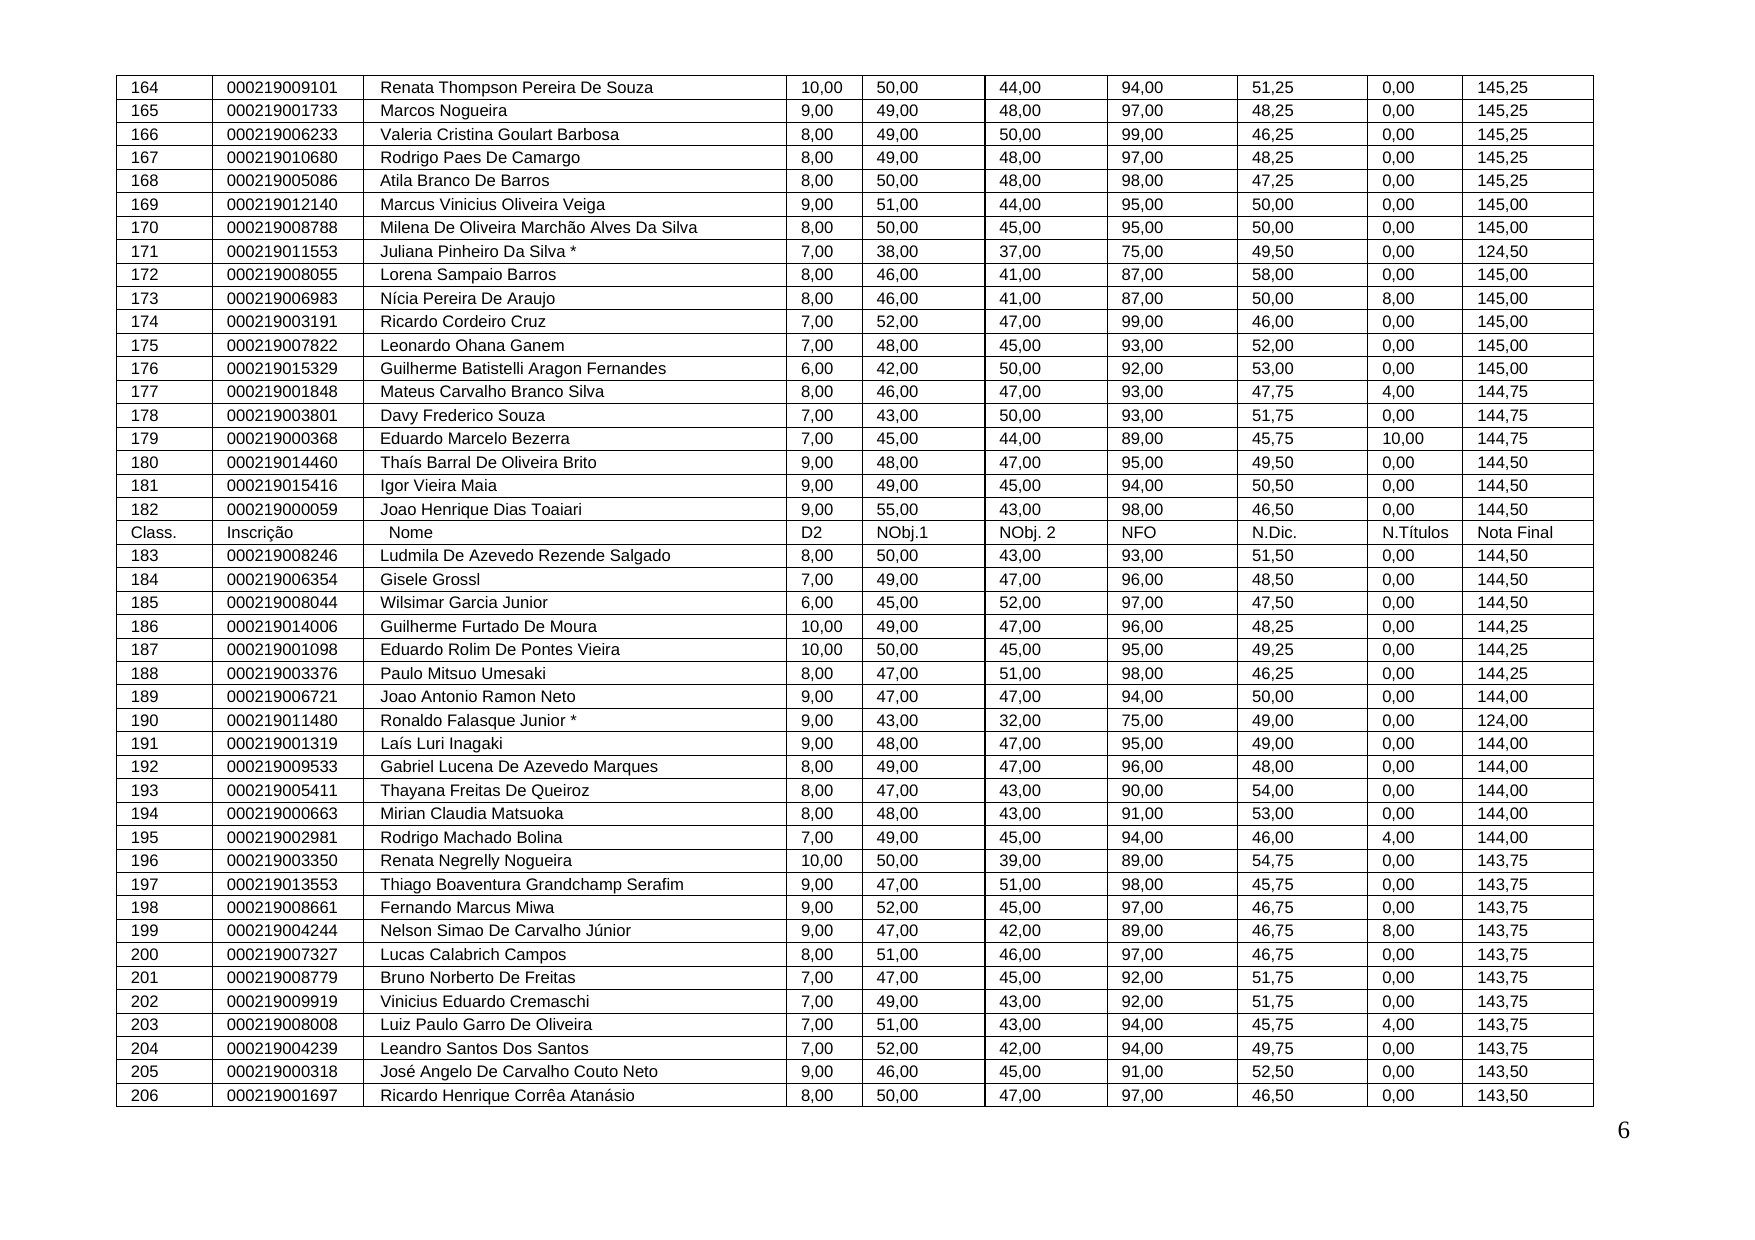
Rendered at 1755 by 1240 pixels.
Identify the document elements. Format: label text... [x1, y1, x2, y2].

table_cell 50,00 [863, 170, 984, 192]
table_cell 94,00 [1108, 76, 1237, 98]
table_cell Renata Thompson Pereira De Souza [364, 76, 786, 98]
table_cell 49,00 [1238, 709, 1367, 731]
table_cell 178 [117, 404, 212, 427]
table_cell 41,00 [986, 287, 1107, 309]
table_cell 45,75 [1238, 1014, 1367, 1036]
table_cell 144,00 [1463, 732, 1593, 755]
table_cell 46,00 [863, 381, 984, 403]
table_cell Joao Antonio Ramon Neto [364, 685, 786, 708]
table_cell 44,00 [986, 76, 1107, 98]
table_cell 45,00 [986, 475, 1107, 497]
table_cell 8,00 [787, 381, 862, 403]
table_cell 000219001098 [213, 639, 363, 661]
table_cell 43,00 [986, 803, 1107, 825]
table_cell 94,00 [1108, 1014, 1237, 1036]
table_cell 51,75 [1238, 967, 1367, 989]
table_cell 49,00 [863, 146, 984, 169]
table_cell 143,75 [1463, 1037, 1593, 1059]
table_cell 49,00 [863, 568, 984, 591]
table_cell 96,00 [1108, 568, 1237, 591]
table_cell 189 [117, 685, 212, 708]
table_cell Eduardo Marcelo Bezerra [364, 428, 786, 450]
table_cell Leonardo Ohana Ganem [364, 334, 786, 356]
table_cell 47,75 [1238, 381, 1367, 403]
table_cell 0,00 [1368, 76, 1462, 98]
table_cell 49,00 [863, 990, 984, 1012]
table_cell 171 [117, 240, 212, 262]
table_cell 47,00 [986, 732, 1107, 755]
table_cell 8,00 [787, 779, 862, 802]
table_cell 46,00 [863, 264, 984, 286]
table_cell 97,00 [1108, 100, 1237, 122]
table_cell 37,00 [986, 240, 1107, 262]
table_cell 9,00 [787, 873, 862, 895]
table_cell 000219008246 [213, 545, 363, 567]
table_cell 47,00 [986, 756, 1107, 778]
table_cell 47,00 [986, 1084, 1107, 1106]
table_cell 95,00 [1108, 193, 1237, 216]
table_cell 52,00 [863, 310, 984, 333]
table_cell 144,50 [1463, 475, 1593, 497]
table_cell 0,00 [1368, 967, 1462, 989]
table_cell 89,00 [1108, 920, 1237, 942]
table_cell 8,00 [787, 123, 862, 145]
table_cell 0,00 [1368, 217, 1462, 239]
table_cell 9,00 [787, 732, 862, 755]
table_cell Laís Luri Inagaki [364, 732, 786, 755]
table_cell 145,25 [1463, 146, 1593, 169]
table_cell 95,00 [1108, 217, 1237, 239]
table_cell 49,00 [1238, 732, 1367, 755]
table_cell 48,00 [863, 334, 984, 356]
table_cell 0,00 [1368, 850, 1462, 872]
table_cell 45,00 [986, 896, 1107, 919]
table_cell Thaís Barral De Oliveira Brito [364, 451, 786, 473]
table_cell 000219001733 [213, 100, 363, 122]
table_cell Bruno Norberto De Freitas [364, 967, 786, 989]
table_cell 97,00 [1108, 1084, 1237, 1106]
table_cell D2 [787, 521, 862, 544]
table_cell 47,00 [863, 967, 984, 989]
table_cell 46,75 [1238, 896, 1367, 919]
table_cell 194 [117, 803, 212, 825]
table_cell 145,25 [1463, 100, 1593, 122]
table_cell 145,00 [1463, 334, 1593, 356]
table_cell 0,00 [1368, 709, 1462, 731]
table_cell 185 [117, 592, 212, 614]
table_cell Mirian Claudia Matsuoka [364, 803, 786, 825]
table_cell 0,00 [1368, 592, 1462, 614]
table_cell Marcos Nogueira [364, 100, 786, 122]
table_cell 47,00 [863, 779, 984, 802]
table_cell 145,00 [1463, 310, 1593, 333]
table_cell 144,50 [1463, 451, 1593, 473]
table_cell Paulo Mitsuo Umesaki [364, 662, 786, 684]
table_cell Valeria Cristina Goulart Barbosa [364, 123, 786, 145]
table_cell 87,00 [1108, 287, 1237, 309]
table_cell 49,00 [863, 615, 984, 637]
table_cell 54,75 [1238, 850, 1367, 872]
table_cell 10,00 [787, 76, 862, 98]
table_cell 47,00 [986, 615, 1107, 637]
table_cell 47,00 [863, 873, 984, 895]
table_cell 98,00 [1108, 498, 1237, 520]
table_cell 89,00 [1108, 428, 1237, 450]
table_cell 48,00 [863, 803, 984, 825]
table_cell 145,25 [1463, 76, 1593, 98]
table_cell 0,00 [1368, 146, 1462, 169]
table_cell Vinicius Eduardo Cremaschi [364, 990, 786, 1012]
table_cell 177 [117, 381, 212, 403]
table_cell 7,00 [787, 404, 862, 427]
table_cell 000219005086 [213, 170, 363, 192]
table_cell 47,00 [863, 662, 984, 684]
table_cell 9,00 [787, 100, 862, 122]
table_cell 45,00 [986, 334, 1107, 356]
table_cell 8,00 [787, 170, 862, 192]
table_cell 48,00 [863, 451, 984, 473]
table_cell 45,00 [986, 1060, 1107, 1083]
table_cell 000219014460 [213, 451, 363, 473]
table_cell 144,00 [1463, 779, 1593, 802]
table_cell NObj.1 [863, 521, 984, 544]
table_cell 9,00 [787, 1060, 862, 1083]
table_cell 51,00 [986, 662, 1107, 684]
table_cell 43,00 [986, 1014, 1107, 1036]
table_cell 000219002981 [213, 826, 363, 848]
table_cell 98,00 [1108, 662, 1237, 684]
table_cell 43,00 [986, 990, 1107, 1012]
table_cell 45,00 [986, 217, 1107, 239]
table_cell 47,00 [986, 451, 1107, 473]
table_cell 0,00 [1368, 990, 1462, 1012]
table_cell 145,00 [1463, 287, 1593, 309]
table_cell 000219009533 [213, 756, 363, 778]
table_cell 124,00 [1463, 709, 1593, 731]
table_cell 50,00 [986, 404, 1107, 427]
table_cell 52,00 [1238, 334, 1367, 356]
table_cell 48,00 [986, 100, 1107, 122]
table_cell 6,00 [787, 357, 862, 380]
table_cell Joao Henrique Dias Toaiari [364, 498, 786, 520]
table_cell 145,00 [1463, 264, 1593, 286]
table_cell 92,00 [1108, 357, 1237, 380]
table_cell 174 [117, 310, 212, 333]
table_cell 52,00 [863, 896, 984, 919]
table_cell 144,25 [1463, 662, 1593, 684]
table_cell 50,00 [863, 850, 984, 872]
table_cell 39,00 [986, 850, 1107, 872]
table_cell 46,25 [1238, 123, 1367, 145]
table_cell 000219008788 [213, 217, 363, 239]
table_cell 96,00 [1108, 756, 1237, 778]
table_cell 94,00 [1108, 826, 1237, 848]
table_cell 000219007822 [213, 334, 363, 356]
table_cell 000219008779 [213, 967, 363, 989]
table_cell Milena De Oliveira Marchão Alves Da Silva [364, 217, 786, 239]
table_cell 195 [117, 826, 212, 848]
table_cell 47,00 [863, 920, 984, 942]
table_cell Thayana Freitas De Queiroz [364, 779, 786, 802]
table_cell 47,00 [986, 685, 1107, 708]
table_cell 175 [117, 334, 212, 356]
table_cell 7,00 [787, 428, 862, 450]
table_cell 144,00 [1463, 685, 1593, 708]
table_cell Thiago Boaventura Grandchamp Serafim [364, 873, 786, 895]
table_cell 0,00 [1368, 170, 1462, 192]
table_cell 75,00 [1108, 240, 1237, 262]
table_cell 000219003376 [213, 662, 363, 684]
table_cell Gabriel Lucena De Azevedo Marques [364, 756, 786, 778]
table_cell 170 [117, 217, 212, 239]
table_cell 46,50 [1238, 1084, 1367, 1106]
table_cell 000219006721 [213, 685, 363, 708]
table_cell 143,75 [1463, 873, 1593, 895]
table_cell 183 [117, 545, 212, 567]
table_cell Eduardo Rolim De Pontes Vieira [364, 639, 786, 661]
table_cell 143,75 [1463, 967, 1593, 989]
table_cell 45,00 [986, 967, 1107, 989]
table_cell 7,00 [787, 1037, 862, 1059]
table_cell 206 [117, 1084, 212, 1106]
table_cell 124,50 [1463, 240, 1593, 262]
table_cell 97,00 [1108, 592, 1237, 614]
table_cell 0,00 [1368, 1037, 1462, 1059]
table_cell Lorena Sampaio Barros [364, 264, 786, 286]
table_cell 8,00 [787, 1084, 862, 1106]
table_cell 58,00 [1238, 264, 1367, 286]
table_cell 143,75 [1463, 896, 1593, 919]
table_cell 8,00 [1368, 920, 1462, 942]
table_cell 184 [117, 568, 212, 591]
table_cell 48,00 [863, 732, 984, 755]
table_cell 49,00 [863, 123, 984, 145]
table_cell Ricardo Cordeiro Cruz [364, 310, 786, 333]
table_cell 48,25 [1238, 100, 1367, 122]
table_cell 144,75 [1463, 404, 1593, 427]
table_cell 0,00 [1368, 732, 1462, 755]
table_cell 7,00 [787, 990, 862, 1012]
table_cell Rodrigo Paes De Camargo [364, 146, 786, 169]
table_cell Nelson Simao De Carvalho Júnior [364, 920, 786, 942]
table_cell 0,00 [1368, 803, 1462, 825]
table_cell 4,00 [1368, 381, 1462, 403]
table_cell 50,00 [863, 545, 984, 567]
table_cell 99,00 [1108, 123, 1237, 145]
table_cell 000219007327 [213, 943, 363, 966]
table_cell 97,00 [1108, 146, 1237, 169]
table_cell 51,00 [863, 1014, 984, 1036]
table_cell 46,00 [1238, 310, 1367, 333]
table_cell 8,00 [787, 943, 862, 966]
table_cell 50,00 [863, 639, 984, 661]
table_cell 49,00 [863, 475, 984, 497]
table_cell 164 [117, 76, 212, 98]
table_cell N.Títulos [1368, 521, 1462, 544]
table_cell 49,75 [1238, 1037, 1367, 1059]
table_cell 0,00 [1368, 123, 1462, 145]
table_cell 43,00 [863, 709, 984, 731]
table_cell 144,50 [1463, 498, 1593, 520]
table_cell 51,75 [1238, 990, 1367, 1012]
table_cell 000219008055 [213, 264, 363, 286]
table_cell 46,75 [1238, 943, 1367, 966]
table_cell 000219005411 [213, 779, 363, 802]
table_cell 000219008661 [213, 896, 363, 919]
table_cell 192 [117, 756, 212, 778]
table_cell 193 [117, 779, 212, 802]
table_cell 50,50 [1238, 475, 1367, 497]
table_cell 87,00 [1108, 264, 1237, 286]
table_cell 202 [117, 990, 212, 1012]
table_cell 8,00 [1368, 287, 1462, 309]
table_cell 99,00 [1108, 310, 1237, 333]
table_cell 0,00 [1368, 1060, 1462, 1083]
table_cell 47,50 [1238, 592, 1367, 614]
table_cell 0,00 [1368, 334, 1462, 356]
table_cell 9,00 [787, 685, 862, 708]
table_cell 94,00 [1108, 475, 1237, 497]
table_cell 000219000368 [213, 428, 363, 450]
table_cell 172 [117, 264, 212, 286]
table_cell 47,00 [863, 685, 984, 708]
table_cell NObj. 2 [986, 521, 1107, 544]
table_cell 52,00 [863, 1037, 984, 1059]
table_cell 0,00 [1368, 662, 1462, 684]
table_cell 144,00 [1463, 756, 1593, 778]
table_cell 51,75 [1238, 404, 1367, 427]
table_cell Wilsimar Garcia Junior [364, 592, 786, 614]
table_cell 7,00 [787, 334, 862, 356]
table_cell 52,00 [986, 592, 1107, 614]
table_cell 0,00 [1368, 568, 1462, 591]
table_cell 000219003191 [213, 310, 363, 333]
table_cell 000219003350 [213, 850, 363, 872]
table_cell 176 [117, 357, 212, 380]
table_cell 000219006233 [213, 123, 363, 145]
table_cell 000219009919 [213, 990, 363, 1012]
table_cell 168 [117, 170, 212, 192]
table_cell 93,00 [1108, 404, 1237, 427]
table_cell 0,00 [1368, 310, 1462, 333]
table_cell 47,00 [986, 381, 1107, 403]
table_cell 92,00 [1108, 990, 1237, 1012]
table_cell 000219012140 [213, 193, 363, 216]
table_cell 000219001697 [213, 1084, 363, 1106]
table_cell Fernando Marcus Miwa [364, 896, 786, 919]
table_cell 97,00 [1108, 943, 1237, 966]
table_cell 45,00 [986, 826, 1107, 848]
table_cell 48,50 [1238, 568, 1367, 591]
table_cell 179 [117, 428, 212, 450]
table_cell 203 [117, 1014, 212, 1036]
table_cell 53,00 [1238, 803, 1367, 825]
table_cell 0,00 [1368, 475, 1462, 497]
table_cell 50,00 [1238, 193, 1367, 216]
table_cell 48,25 [1238, 146, 1367, 169]
table_cell 165 [117, 100, 212, 122]
table_cell 000219001848 [213, 381, 363, 403]
table_cell 43,00 [863, 404, 984, 427]
table_cell 191 [117, 732, 212, 755]
table_cell Guilherme Furtado De Moura [364, 615, 786, 637]
table_cell 0,00 [1368, 639, 1462, 661]
table_cell 50,00 [1238, 685, 1367, 708]
table_cell Leandro Santos Dos Santos [364, 1037, 786, 1059]
table_cell 91,00 [1108, 1060, 1237, 1083]
table_cell 49,00 [863, 826, 984, 848]
table_cell 144,50 [1463, 568, 1593, 591]
table_cell 196 [117, 850, 212, 872]
table_cell 144,75 [1463, 381, 1593, 403]
table_cell 205 [117, 1060, 212, 1083]
table_cell 51,50 [1238, 545, 1367, 567]
table_cell 190 [117, 709, 212, 731]
table_cell 43,00 [986, 498, 1107, 520]
table_cell 000219008044 [213, 592, 363, 614]
table_cell 7,00 [787, 967, 862, 989]
table_cell 8,00 [787, 756, 862, 778]
table_cell 32,00 [986, 709, 1107, 731]
table_cell 50,00 [863, 1084, 984, 1106]
table_cell Nome [364, 521, 786, 544]
table_cell Ronaldo Falasque Junior * [364, 709, 786, 731]
table_cell 8,00 [787, 662, 862, 684]
table_cell 144,50 [1463, 545, 1593, 567]
table_cell 91,00 [1108, 803, 1237, 825]
table_cell 9,00 [787, 709, 862, 731]
table_cell Ludmila De Azevedo Rezende Salgado [364, 545, 786, 567]
table_cell 10,00 [787, 850, 862, 872]
table_cell 000219010680 [213, 146, 363, 169]
table_cell 0,00 [1368, 896, 1462, 919]
table_cell 7,00 [787, 826, 862, 848]
table_cell 000219015416 [213, 475, 363, 497]
table_cell 000219015329 [213, 357, 363, 380]
table_cell 144,25 [1463, 615, 1593, 637]
table_cell 0,00 [1368, 404, 1462, 427]
table_cell 0,00 [1368, 100, 1462, 122]
table_cell Nota Final [1463, 521, 1593, 544]
table_cell 144,25 [1463, 639, 1593, 661]
table_cell 45,75 [1238, 428, 1367, 450]
table_cell 143,75 [1463, 920, 1593, 942]
table_cell 47,00 [986, 568, 1107, 591]
table_cell 48,00 [1238, 756, 1367, 778]
table_cell 9,00 [787, 920, 862, 942]
table_cell Rodrigo Machado Bolina [364, 826, 786, 848]
table_cell 180 [117, 451, 212, 473]
table_cell 96,00 [1108, 615, 1237, 637]
table_cell Lucas Calabrich Campos [364, 943, 786, 966]
table_cell 45,75 [1238, 873, 1367, 895]
table_cell 143,50 [1463, 1060, 1593, 1083]
table_cell 93,00 [1108, 334, 1237, 356]
table_cell 52,50 [1238, 1060, 1367, 1083]
table_cell 000219004239 [213, 1037, 363, 1059]
table_cell 46,25 [1238, 662, 1367, 684]
table_cell 143,75 [1463, 850, 1593, 872]
table_cell 187 [117, 639, 212, 661]
table_cell 169 [117, 193, 212, 216]
table_cell 98,00 [1108, 170, 1237, 192]
table_cell 55,00 [863, 498, 984, 520]
table_cell 143,75 [1463, 990, 1593, 1012]
table_cell 46,00 [1238, 826, 1367, 848]
table_cell 144,75 [1463, 428, 1593, 450]
table_cell 000219011480 [213, 709, 363, 731]
table_cell 45,00 [986, 639, 1107, 661]
table_cell 144,00 [1463, 826, 1593, 848]
table_cell 0,00 [1368, 685, 1462, 708]
table_cell 51,00 [863, 193, 984, 216]
table_cell 000219001319 [213, 732, 363, 755]
table_cell 145,25 [1463, 170, 1593, 192]
table_cell 47,25 [1238, 170, 1367, 192]
table_cell 50,00 [863, 76, 984, 98]
table_cell 48,25 [1238, 615, 1367, 637]
table_cell 44,00 [986, 428, 1107, 450]
table_cell 7,00 [787, 240, 862, 262]
table_cell 46,00 [863, 287, 984, 309]
table_cell 000219006983 [213, 287, 363, 309]
table_cell 000219013553 [213, 873, 363, 895]
table_cell 7,00 [787, 1014, 862, 1036]
table_cell 42,00 [863, 357, 984, 380]
table_cell 9,00 [787, 498, 862, 520]
table_cell Luiz Paulo Garro De Oliveira [364, 1014, 786, 1036]
table_cell 143,50 [1463, 1084, 1593, 1106]
table_cell Ricardo Henrique Corrêa Atanásio [364, 1084, 786, 1106]
table_cell 46,00 [863, 1060, 984, 1083]
table_cell 144,50 [1463, 592, 1593, 614]
table_cell 49,25 [1238, 639, 1367, 661]
table_cell NFO [1108, 521, 1237, 544]
table_cell 75,00 [1108, 709, 1237, 731]
table_cell 10,00 [787, 639, 862, 661]
table_cell 145,25 [1463, 123, 1593, 145]
table_cell 000219009101 [213, 76, 363, 98]
table_cell 50,00 [1238, 287, 1367, 309]
table_cell 173 [117, 287, 212, 309]
table_cell 50,00 [986, 357, 1107, 380]
table_cell 43,00 [986, 545, 1107, 567]
table_cell 0,00 [1368, 451, 1462, 473]
table_cell 000219006354 [213, 568, 363, 591]
table_cell 48,00 [986, 170, 1107, 192]
table_cell 42,00 [986, 920, 1107, 942]
table_cell 145,00 [1463, 357, 1593, 380]
table_cell 186 [117, 615, 212, 637]
table_cell 9,00 [787, 475, 862, 497]
table_cell 46,00 [986, 943, 1107, 966]
table_cell Class. [117, 521, 212, 544]
table_cell 50,00 [863, 217, 984, 239]
table_cell 90,00 [1108, 779, 1237, 802]
table_cell 94,00 [1108, 1037, 1237, 1059]
table_cell 95,00 [1108, 451, 1237, 473]
table_cell 199 [117, 920, 212, 942]
table_cell 000219014006 [213, 615, 363, 637]
table_cell José Angelo De Carvalho Couto Neto [364, 1060, 786, 1083]
table_cell 4,00 [1368, 826, 1462, 848]
table_cell 8,00 [787, 146, 862, 169]
table_cell 204 [117, 1037, 212, 1059]
table_cell 9,00 [787, 896, 862, 919]
table_cell 54,00 [1238, 779, 1367, 802]
table_cell 198 [117, 896, 212, 919]
table_cell 167 [117, 146, 212, 169]
table_cell 7,00 [787, 568, 862, 591]
table_cell 94,00 [1108, 685, 1237, 708]
table_cell Inscrição [213, 521, 363, 544]
table_cell 51,00 [986, 873, 1107, 895]
table_cell 0,00 [1368, 545, 1462, 567]
table_cell 182 [117, 498, 212, 520]
table_cell 8,00 [787, 545, 862, 567]
table_cell Nícia Pereira De Araujo [364, 287, 786, 309]
table_cell 000219000059 [213, 498, 363, 520]
table_cell 0,00 [1368, 943, 1462, 966]
table_cell 0,00 [1368, 240, 1462, 262]
table_cell Mateus Carvalho Branco Silva [364, 381, 786, 403]
table_cell 0,00 [1368, 779, 1462, 802]
table_cell 50,00 [986, 123, 1107, 145]
table_cell 181 [117, 475, 212, 497]
table_cell 145,00 [1463, 217, 1593, 239]
table_cell 43,00 [986, 779, 1107, 802]
table_cell 98,00 [1108, 873, 1237, 895]
table_cell 48,00 [986, 146, 1107, 169]
table_cell 4,00 [1368, 1014, 1462, 1036]
table_cell 42,00 [986, 1037, 1107, 1059]
table_cell Renata Negrelly Nogueira [364, 850, 786, 872]
table_cell 0,00 [1368, 193, 1462, 216]
table_cell 51,25 [1238, 76, 1367, 98]
table_cell 92,00 [1108, 967, 1237, 989]
table_cell 46,75 [1238, 920, 1367, 942]
table_cell 197 [117, 873, 212, 895]
table_cell 89,00 [1108, 850, 1237, 872]
table_cell 000219011553 [213, 240, 363, 262]
table_cell 45,00 [863, 428, 984, 450]
table_cell Atila Branco De Barros [364, 170, 786, 192]
table_cell 8,00 [787, 287, 862, 309]
table_cell 143,75 [1463, 1014, 1593, 1036]
table_cell 51,00 [863, 943, 984, 966]
table_cell 7,00 [787, 310, 862, 333]
table_cell 000219003801 [213, 404, 363, 427]
table_cell 95,00 [1108, 732, 1237, 755]
table_cell Juliana Pinheiro Da Silva * [364, 240, 786, 262]
table_cell 144,00 [1463, 803, 1593, 825]
table_cell 47,00 [986, 310, 1107, 333]
table_cell 145,00 [1463, 193, 1593, 216]
table_cell 0,00 [1368, 873, 1462, 895]
table_cell 188 [117, 662, 212, 684]
table_cell 000219008008 [213, 1014, 363, 1036]
table_cell 38,00 [863, 240, 984, 262]
table_cell 0,00 [1368, 498, 1462, 520]
table_cell 9,00 [787, 193, 862, 216]
table_cell 46,50 [1238, 498, 1367, 520]
table_cell 6,00 [787, 592, 862, 614]
table_cell 95,00 [1108, 639, 1237, 661]
table_cell 8,00 [787, 264, 862, 286]
table_cell 0,00 [1368, 357, 1462, 380]
table_cell 45,00 [863, 592, 984, 614]
table_cell 0,00 [1368, 1084, 1462, 1106]
table_cell 50,00 [1238, 217, 1367, 239]
table_cell Gisele Grossl [364, 568, 786, 591]
table_cell 8,00 [787, 217, 862, 239]
table_cell Marcus Vinicius Oliveira Veiga [364, 193, 786, 216]
table_cell 44,00 [986, 193, 1107, 216]
table_cell 49,50 [1238, 240, 1367, 262]
table_cell Igor Vieira Maia [364, 475, 786, 497]
table_cell 166 [117, 123, 212, 145]
table_cell 93,00 [1108, 545, 1237, 567]
table_cell 201 [117, 967, 212, 989]
table_cell 41,00 [986, 264, 1107, 286]
table_cell Guilherme Batistelli Aragon Fernandes [364, 357, 786, 380]
table_cell 0,00 [1368, 756, 1462, 778]
table_cell 10,00 [1368, 428, 1462, 450]
table_cell 143,75 [1463, 943, 1593, 966]
table_cell 53,00 [1238, 357, 1367, 380]
table_cell 49,50 [1238, 451, 1367, 473]
table_cell 9,00 [787, 451, 862, 473]
table_cell 000219004244 [213, 920, 363, 942]
table_cell 000219000318 [213, 1060, 363, 1083]
table_cell 0,00 [1368, 615, 1462, 637]
table_cell 93,00 [1108, 381, 1237, 403]
table_cell 49,00 [863, 756, 984, 778]
table_cell 000219000663 [213, 803, 363, 825]
table_cell 10,00 [787, 615, 862, 637]
table_cell 8,00 [787, 803, 862, 825]
table_cell 200 [117, 943, 212, 966]
table_cell Davy Frederico Souza [364, 404, 786, 427]
table_cell N.Dic. [1238, 521, 1367, 544]
table_cell 97,00 [1108, 896, 1237, 919]
table_cell 0,00 [1368, 264, 1462, 286]
table_cell 49,00 [863, 100, 984, 122]
